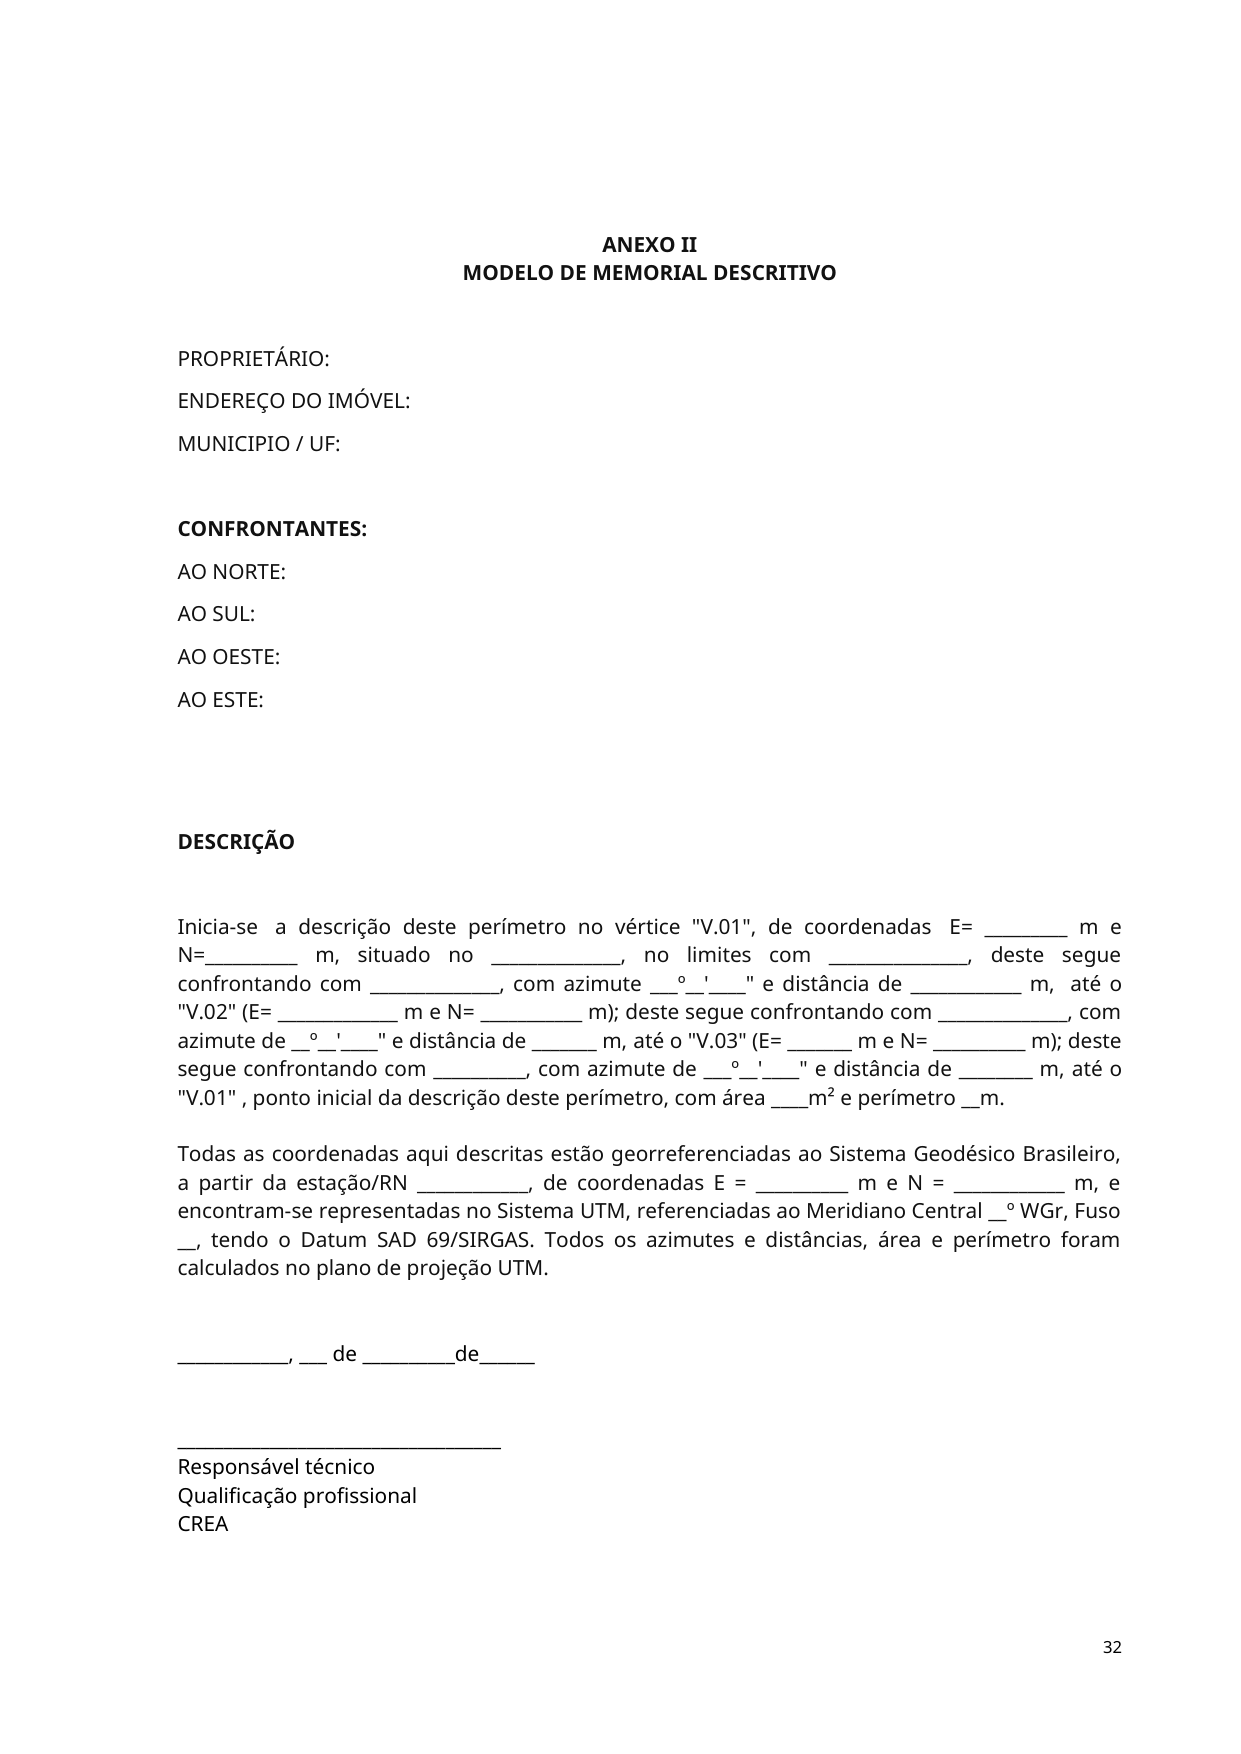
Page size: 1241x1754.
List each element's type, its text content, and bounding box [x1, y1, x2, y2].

text CREA [177, 1509, 1122, 1538]
text PROPRIETÁRIO: ENDEREÇO DO IMÓVEL: MUNICIPIO / UF: CONFRONTANTES: AO NORTE: AO SUL: [177, 344, 1122, 628]
text ____________, ___ de __________de______ [177, 1339, 1122, 1367]
text AO ESTE: [177, 685, 1122, 756]
text MODELO DE MEMORIAL DESCRITIVO [177, 258, 1122, 287]
text Inicia-se a descrição deste perímetro no vértice "V.01", de coordenadas E= _________ m e N=__________ m, situado no ______________, no limites com _______________, deste segue confrontando com ______________, com azimute ___º__'____" e distância de ____________ m, até o "V.02" (E= _____________ m e N= ___________ m); deste segue confrontando com ______________, com azimute de __º__'____" e distância de _______ m, até o "V.03" (E= _______ m e N= __________ m); deste segue confrontando com __________, com azimute de ___º__'____" e distância de ________ m, até o "V.01" , ponto inicial da descrição deste perímetro, com área ____m² e perímetro __m. [177, 912, 1122, 1111]
text ___________________________________ [177, 1424, 1122, 1452]
text Todas as coordenadas aqui descritas estão georreferenciadas ao Sistema Geodésico Brasileiro, a partir da estação/RN ____________, de coordenadas E = __________ m e N = ____________ m, e encontram-se representadas no Sistema UTM, referenciadas ao Meridiano Central __º WGr, Fuso __, tendo o Datum SAD 69/SIRGAS. Todos os azimutes e distâncias, área e perímetro foram calculados no plano de projeção UTM. [177, 1139, 1122, 1282]
text Responsável técnico [177, 1452, 1122, 1481]
text AO OESTE: [177, 642, 1122, 671]
text ANEXO II [177, 230, 1122, 258]
text Qualificação profissional [177, 1481, 1122, 1509]
text DESCRIÇÃO [177, 827, 1122, 855]
